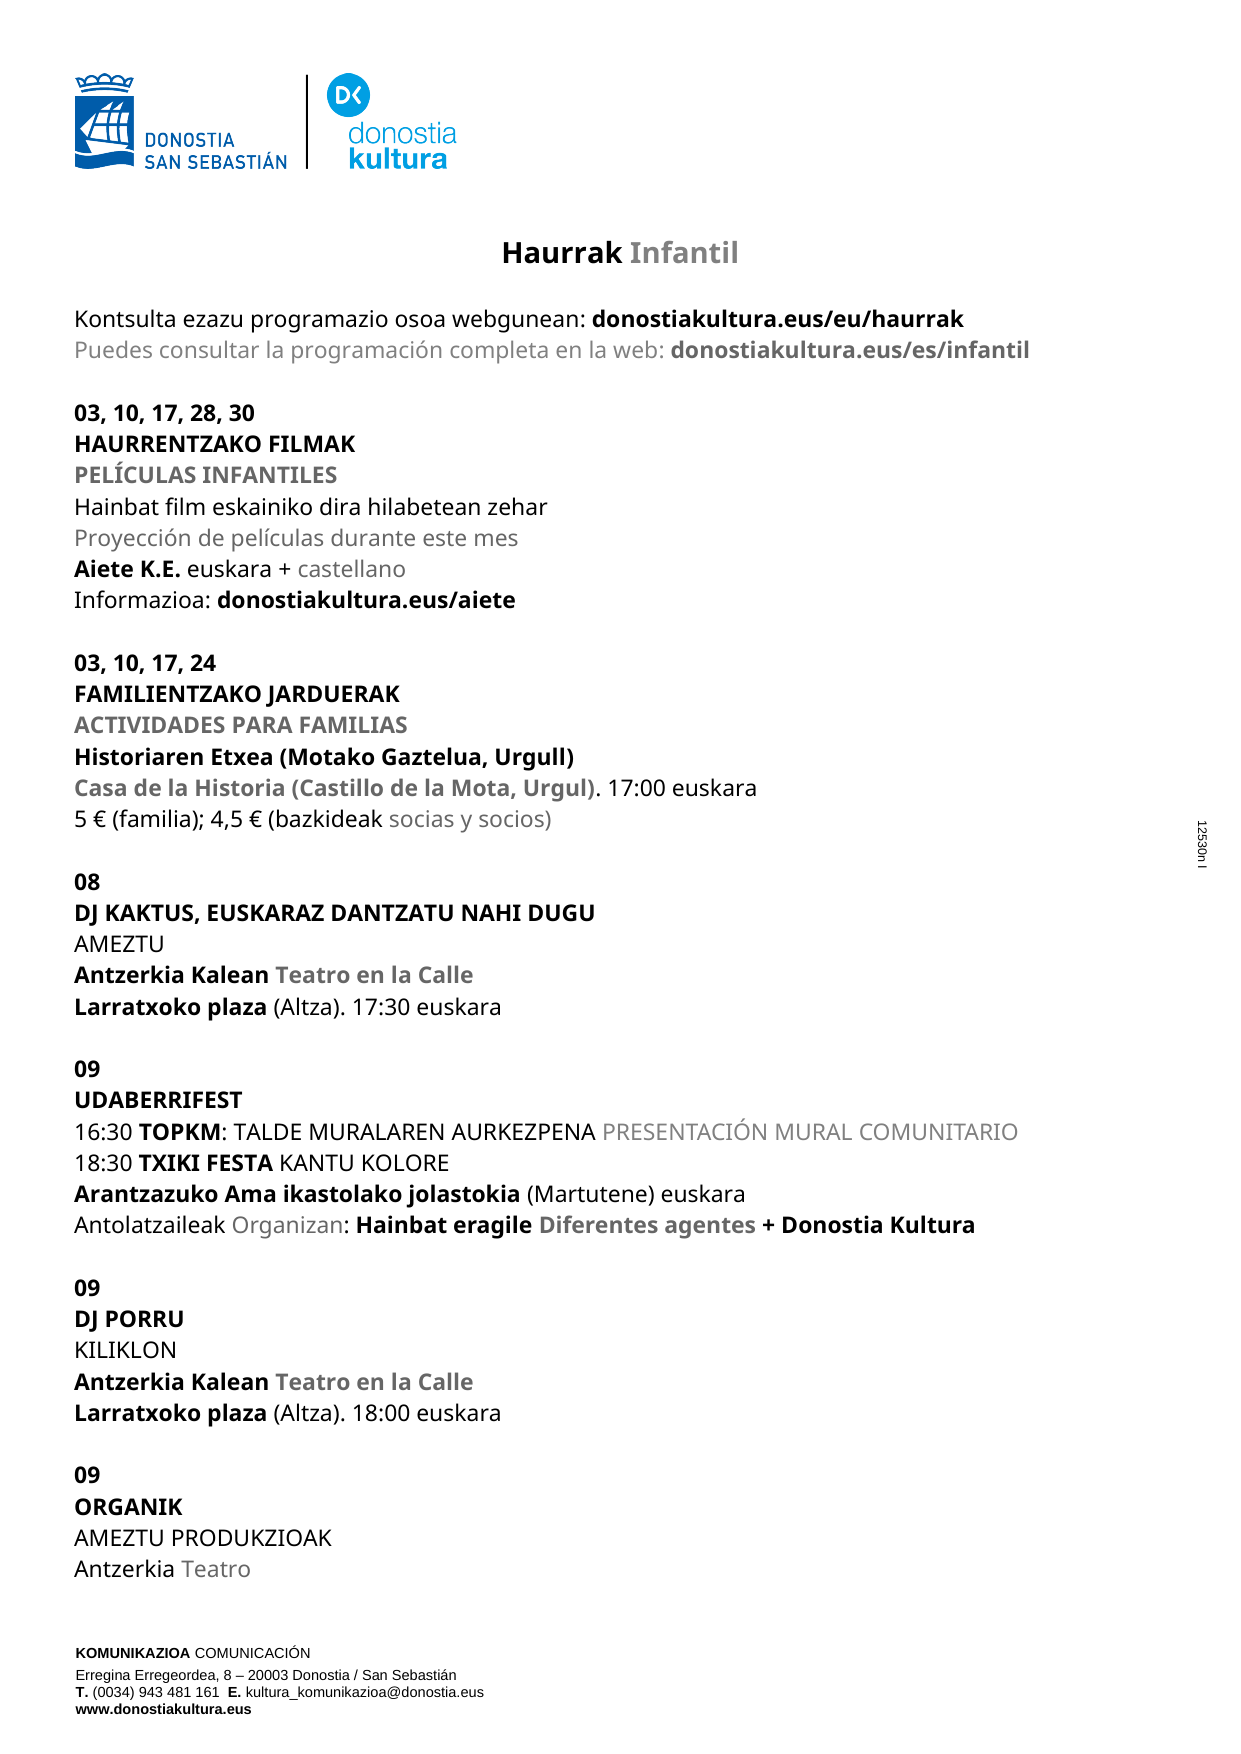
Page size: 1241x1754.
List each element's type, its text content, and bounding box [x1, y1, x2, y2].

text 18:30 TXIKI FESTA KANTU KOLORE [74, 1147, 1166, 1178]
text DJ PORRU [74, 1303, 1166, 1334]
text KILIKLON [74, 1334, 1166, 1366]
subtitle 5 € (familia); 4,5 € (bazkideak socias y socios) [74, 803, 1166, 834]
text Antzerkia Teatro [74, 1553, 1166, 1584]
text Historiaren Etxea (Motako Gaztelua, Urgull) [74, 741, 1166, 772]
picture [75, 73, 457, 169]
text 09 [74, 1272, 1166, 1303]
picture [353, 87, 360, 103]
text 09 [74, 1053, 1166, 1084]
text Antolatzaileak Organizan: Hainbat eragile Diferentes agentes + Donostia Kultura [74, 1209, 1166, 1241]
text Proyección de películas durante este mes [74, 522, 1166, 553]
text Kontsulta ezazu programazio osoa webgunean: donostiakultura.eus/eu/haurrak [74, 303, 1166, 334]
text películas infantiles [74, 459, 1166, 491]
text 09 [74, 1459, 1166, 1491]
text ACTIVIDADES PARA FAMILIAS [74, 709, 1166, 741]
text Larratxoko plaza (Altza). 17:30 euskara [74, 991, 1166, 1022]
text ORGANIK [74, 1491, 1166, 1522]
text AMEZTU PRODUKZIOAK [74, 1522, 1166, 1553]
text DJ KAKTUS, EUSKARAZ DANTZATU NAHI DUGU [74, 897, 1166, 928]
text 03, 10, 17, 24 [74, 647, 1166, 678]
text 16:30 TOPKM: TALDE MURALAREN AURKEZPENA PRESENTACIÓN MURAL COMUNITARIO [74, 1116, 1166, 1147]
text 03, 10, 17, 28, 30 [74, 397, 1166, 428]
text Antzerkia Kalean Teatro en la Calle [74, 959, 1166, 991]
text Larratxoko plaza (Altza). 18:00 euskara [74, 1397, 1166, 1428]
text Antzerkia Kalean Teatro en la Calle [74, 1366, 1166, 1397]
text Casa de la Historia (Castillo de la Mota, Urgul). 17:00 euskara [74, 772, 1166, 803]
text Hainbat film eskainiko dira hilabetean zehar [74, 491, 1166, 522]
text AMEZTU [74, 928, 1166, 959]
text haurrentzako filmak [74, 428, 1166, 459]
text Haurrak Infantil [74, 232, 1166, 272]
text 08 [74, 866, 1166, 897]
text FAMILIENTZAKO JARDUERAK [74, 678, 1166, 709]
text Puedes consultar la programación completa en la web: donostiakultura.eus/es/infantil [74, 334, 1166, 366]
picture [337, 87, 349, 103]
subtitle Informazioa: donostiakultura.eus/aiete [74, 584, 1166, 616]
text UDABERRIFEST [74, 1084, 1166, 1116]
text Arantzazuko Ama ikastolako jolastokia (Martutene) euskara [74, 1178, 1166, 1209]
text Aiete K.E. euskara + castellano [74, 553, 1166, 584]
